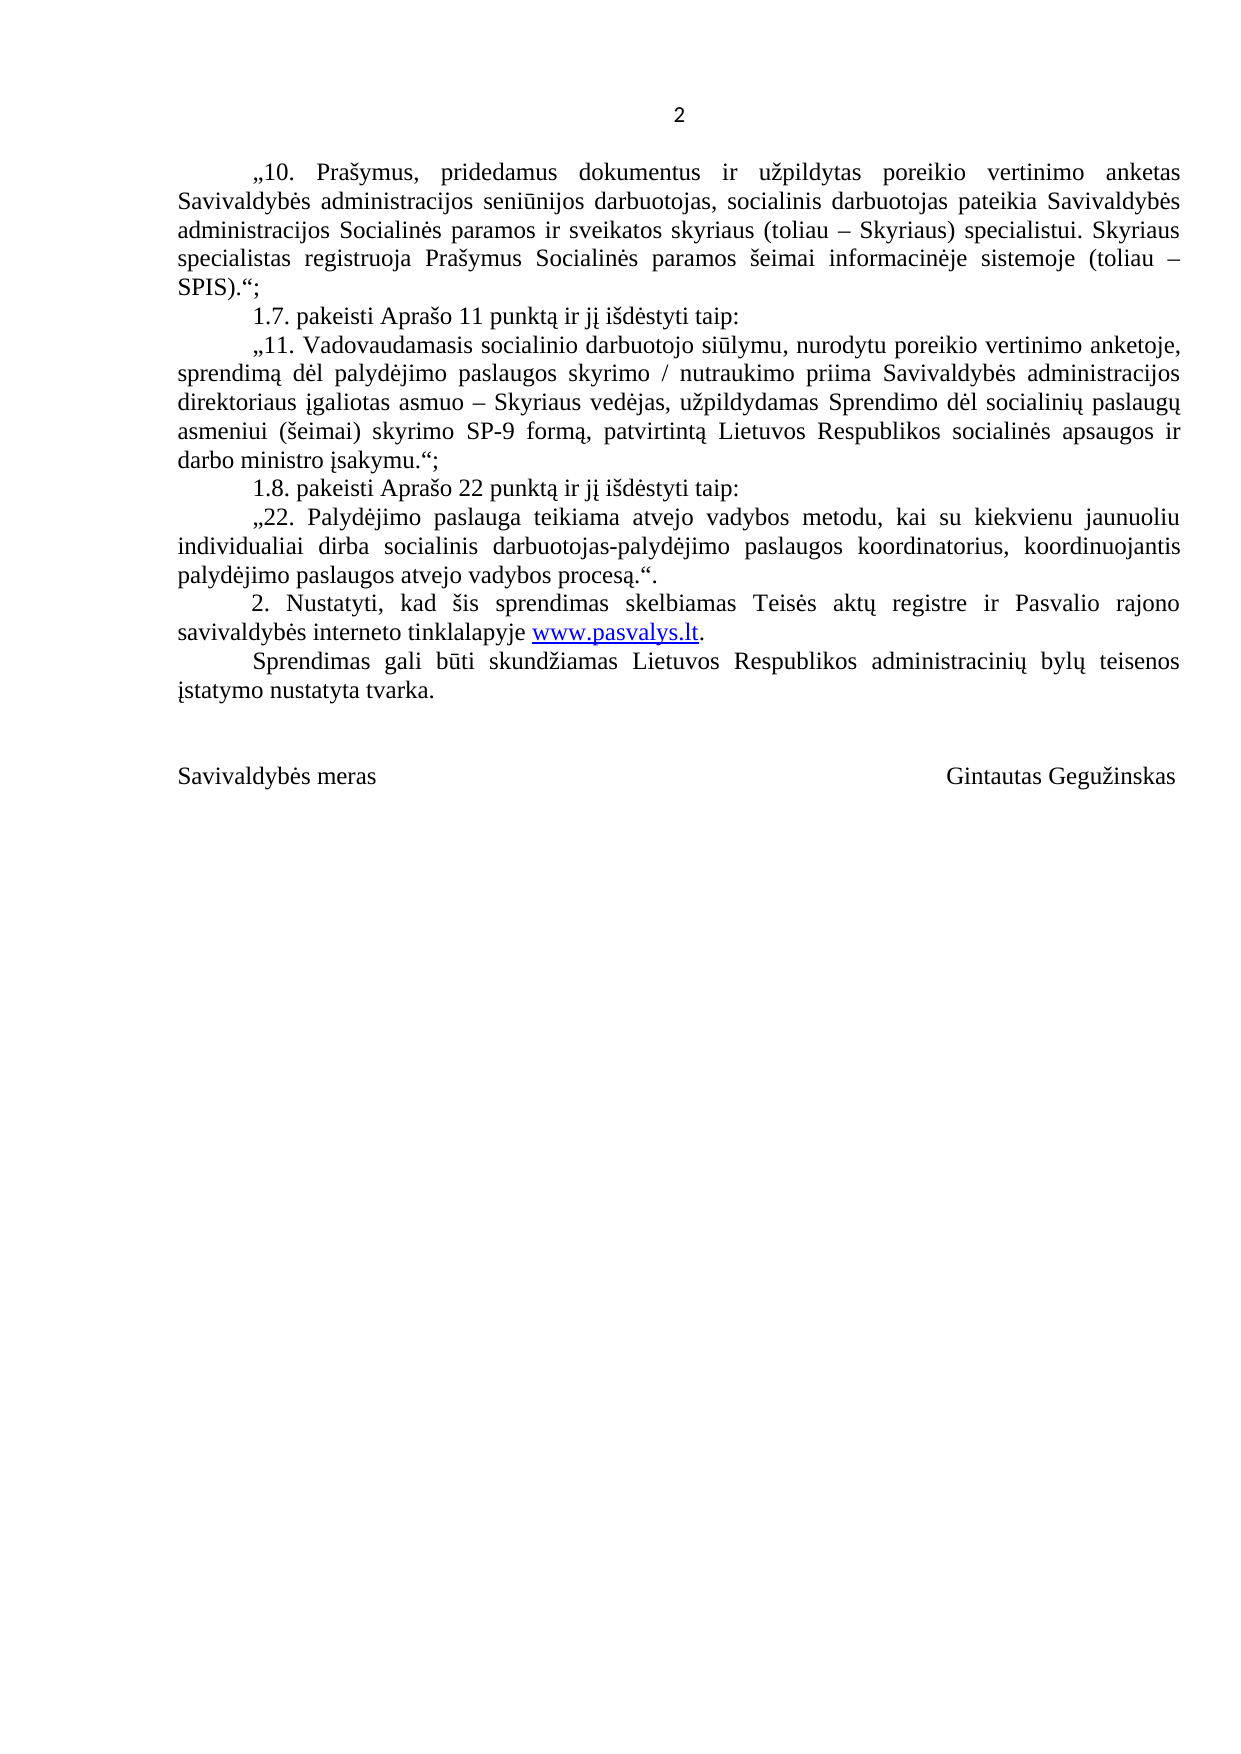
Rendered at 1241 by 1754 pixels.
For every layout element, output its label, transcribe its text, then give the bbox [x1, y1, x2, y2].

text „22. Palydėjimo paslauga teikiama atvejo vadybos metodu, kai su kiekvienu jaunuoliu individualiai dirba socialinis darbuotojas-palydėjimo paslaugos koordinatorius, koordinuojantis palydėjimo paslaugos atvejo vadybos procesą.“. [177, 502, 1181, 588]
text Sprendimas gali būti skundžiamas Lietuvos Respublikos administracinių bylų teisenos įstatymo nustatyta tvarka. [177, 646, 1181, 703]
text Savivaldybės meras Gintautas Gegužinskas [177, 761, 1181, 790]
text „10. Prašymus, pridedamus dokumentus ir užpildytas poreikio vertinimo anketas Savivaldybės administracijos seniūnijos darbuotojas, socialinis darbuotojas pateikia Savivaldybės administracijos Socialinės paramos ir sveikatos skyriaus (toliau – Skyriaus) specialistui. Skyriaus specialistas registruoja Prašymus Socialinės paramos šeimai informacinėje sistemoje (toliau – SPIS).“; [177, 157, 1181, 301]
text 1.7. pakeisti Aprašo 11 punktą ir jį išdėstyti taip: [177, 301, 1181, 330]
text 1.8. pakeisti Aprašo 22 punktą ir jį išdėstyti taip: [177, 473, 1181, 502]
text „11. Vadovaudamasis socialinio darbuotojo siūlymu, nurodytu poreikio vertinimo anketoje, sprendimą dėl palydėjimo paslaugos skyrimo / nutraukimo priima Savivaldybės administracijos direktoriaus įgaliotas asmuo – Skyriaus vedėjas, užpildydamas Sprendimo dėl socialinių paslaugų asmeniui (šeimai) skyrimo SP-9 formą, patvirtintą Lietuvos Respublikos socialinės apsaugos ir darbo ministro įsakymu.“; [177, 330, 1181, 473]
text 2. Nustatyti, kad šis sprendimas skelbiamas Teisės aktų registre ir Pasvalio rajono savivaldybės interneto tinklalapyje www.pasvalys.lt. [177, 588, 1181, 646]
